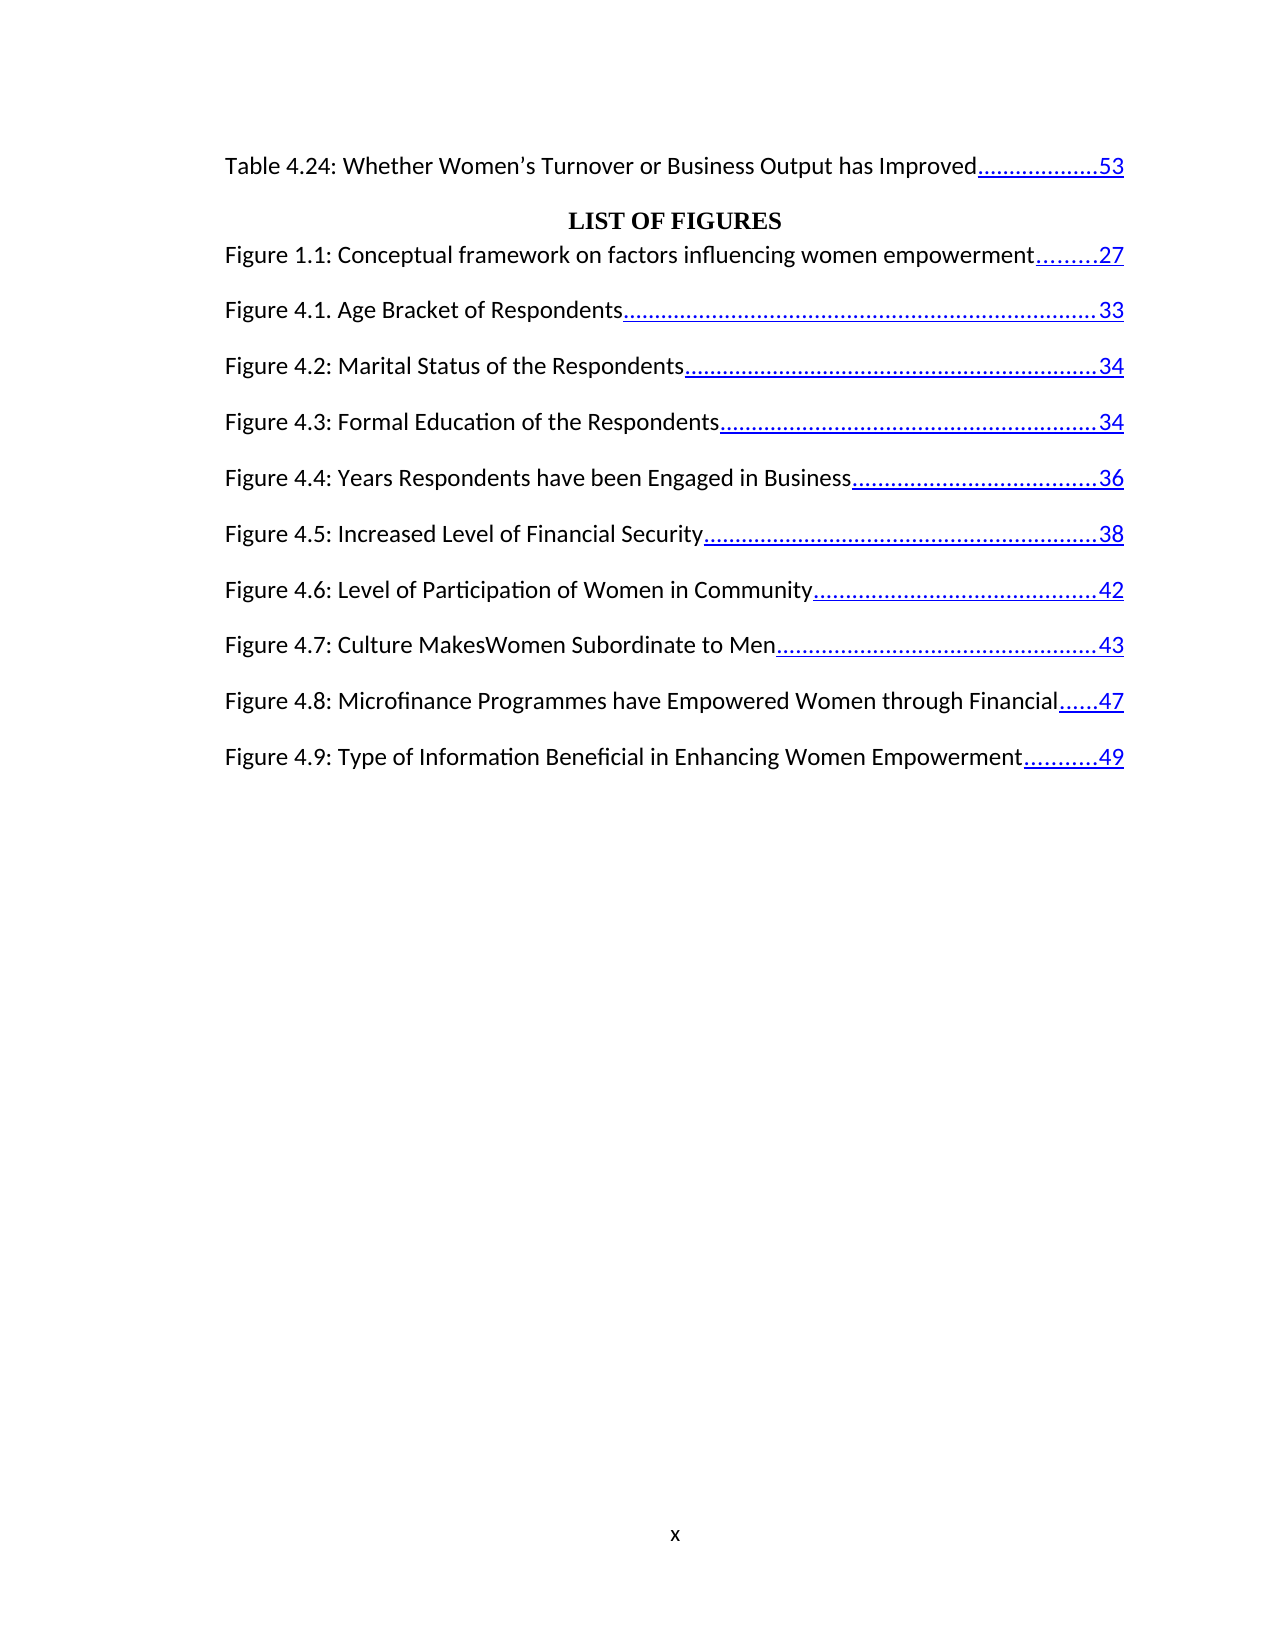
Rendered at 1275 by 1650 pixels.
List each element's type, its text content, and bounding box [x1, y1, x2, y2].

text Figure 4.2: Marital Status of the Respondents 34 [225, 351, 1125, 381]
text Figure 4.6: Level of Participation of Women in Community 42 [225, 574, 1125, 604]
text Figure 4.9: Type of Information Beneficial in Enhancing Women Empowerment 49 [225, 741, 1125, 772]
text Table 4.24: Whether Women’s Turnover or Business Output has Improved 53 [225, 150, 1125, 181]
subtitle LIST OF FIGURES [225, 206, 1125, 234]
text Figure 4.7: Culture MakesWomen Subordinate to Men 43 [225, 630, 1125, 660]
text Figure 4.3: Formal Education of the Respondents 34 [225, 406, 1125, 437]
text Figure 4.4: Years Respondents have been Engaged in Business 36 [225, 462, 1125, 493]
text Figure 4.8: Microfinance Programmes have Empowered Women through Financial 47 [225, 686, 1125, 716]
text Figure 1.1: Conceptual framework on factors influencing women empowerment 27 [225, 239, 1125, 269]
text Figure 4.1. Age Bracket of Respondents 33 [225, 295, 1125, 325]
text Figure 4.5: Increased Level of Financial Security 38 [225, 518, 1125, 548]
